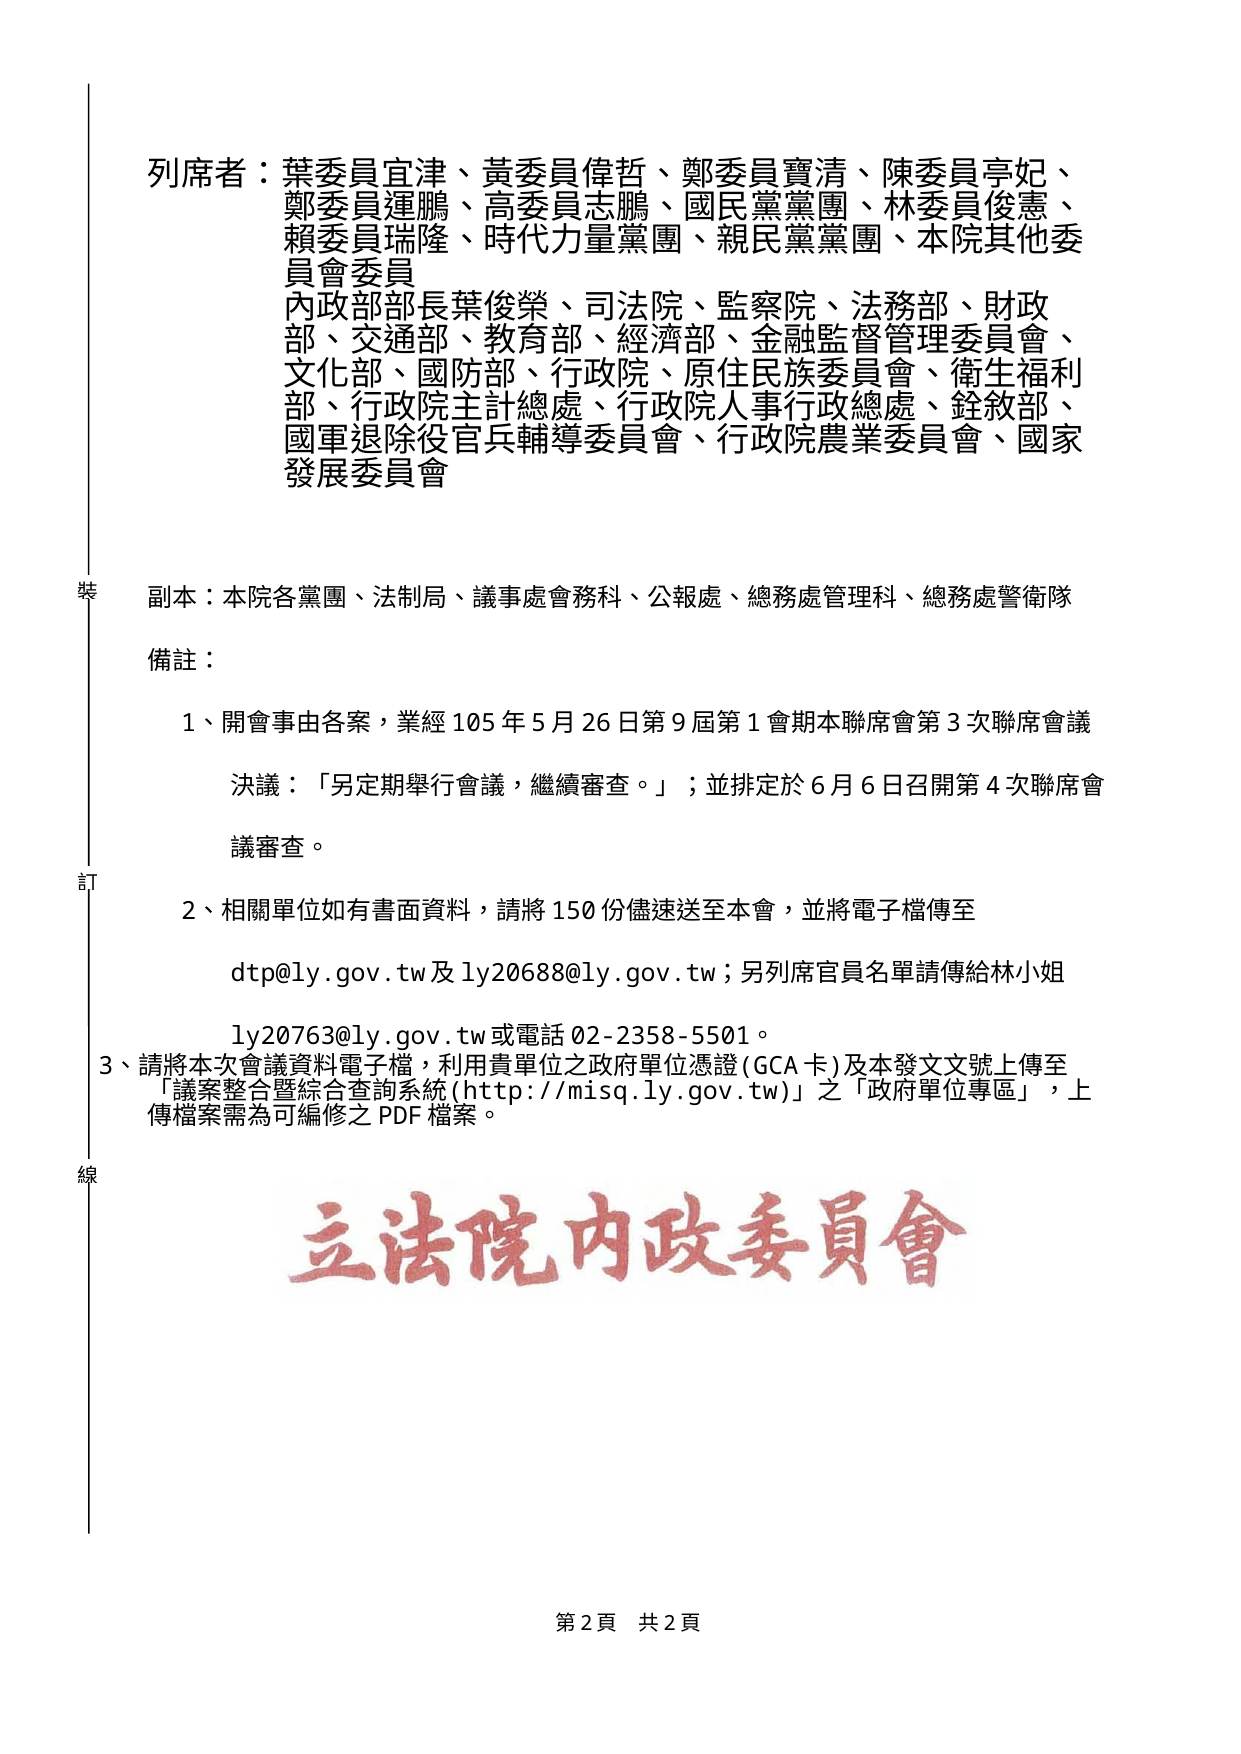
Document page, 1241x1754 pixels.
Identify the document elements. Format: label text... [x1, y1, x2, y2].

text 副本：本院各黨團、法制局、議事處會務科、公報處、總務處管理科、總務處警衛隊 [148, 554, 1107, 617]
list 請將本次會議資料電子檔，利用貴單位之政府單位憑證(GCA卡)及本發文文號上傳至「議案整合暨綜合查詢系統(http://misq.ly.gov.tw)」之「政府單位專區」，上傳檔案需為可編修之PDF檔案。 [98, 1054, 1107, 1129]
list 相關單位如有書面資料，請將150份儘速送至本會，並將電子檔傳至dtp@ly.gov.tw及ly20688@ly.gov.tw；另列席官員名單請傳給林小姐ly20763@ly.gov.tw或電話02-2358-5501。 [181, 867, 1107, 1054]
list 開會事由各案，業經105年5月26日第9屆第1會期本聯席會第3次聯席會議決議：「另定期舉行會議，繼續審查。」；並排定於6月6日召開第4次聯席會議審查。 [181, 679, 1107, 867]
text 列席者：葉委員宜津、黃委員偉哲、鄭委員寶清、陳委員亭妃、鄭委員運鵬、高委員志鵬、國民黨黨團、林委員俊憲、賴委員瑞隆、時代力量黨團、親民黨黨團、本院其他委員會委員 內政部部長葉俊榮、司法院、監察院、法務部、財政部、交通部、教育部、經濟部、金融監督管理委員會、文化部、國防部、行政院、原住民族委員會、衛生福利部、行政院主計總處、行政院人事行政總處、銓敘部、國軍退除役官兵輔導委員會、行政院農業委員會、國家發展委員會 [148, 158, 1107, 492]
text 備註： [148, 617, 1107, 679]
